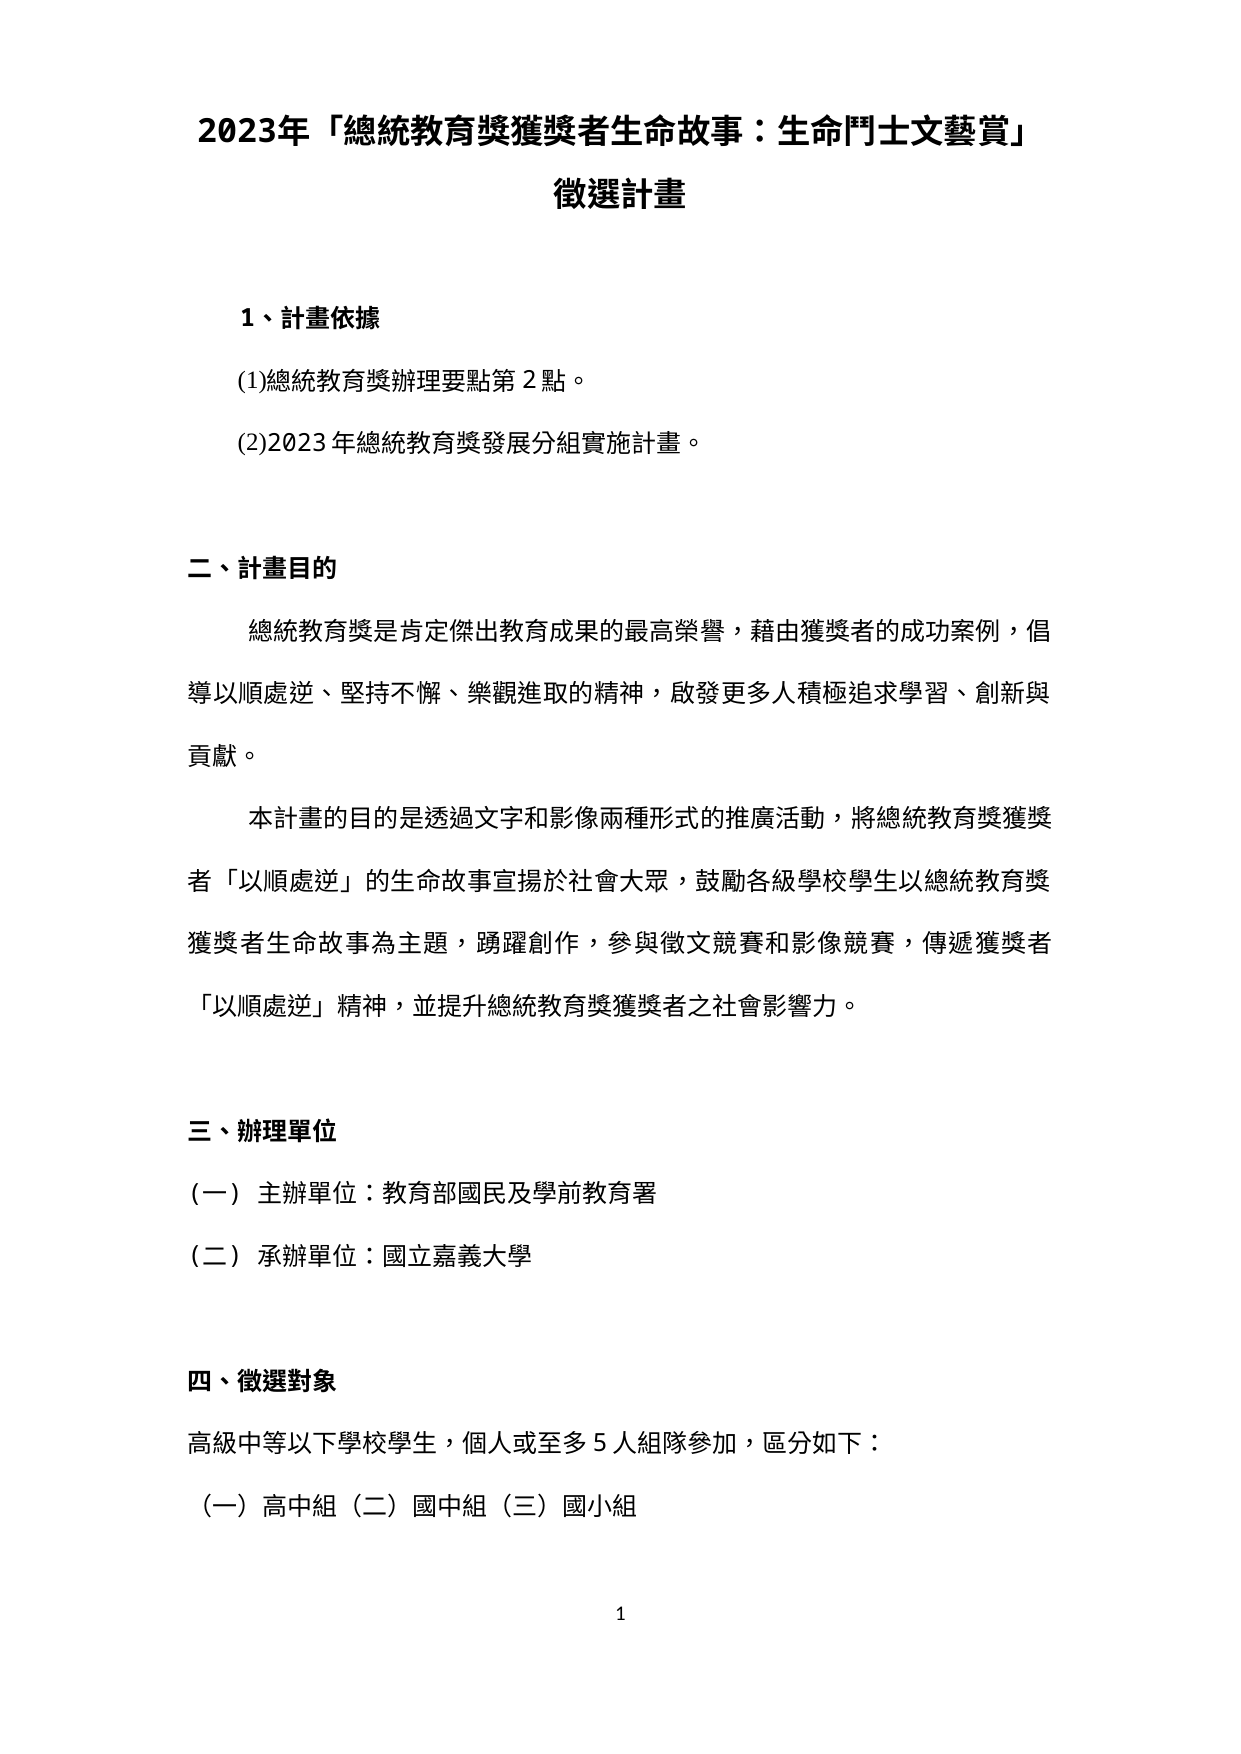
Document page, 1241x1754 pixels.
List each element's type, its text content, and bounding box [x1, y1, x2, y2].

text 二、計畫目的 [187, 525, 1053, 587]
text 三、辦理單位 [187, 1087, 1053, 1150]
text 2023年「總統教育獎獲獎者生命故事：生命鬥士文藝賞」徵選計畫 [187, 87, 1053, 212]
text (一) 主辦單位：教育部國民及學前教育署 [187, 1150, 1053, 1212]
text （一）高中組（二）國中組（三）國小組 [187, 1462, 1053, 1525]
text (二) 承辦單位：國立嘉義大學 [187, 1212, 1053, 1275]
text 總統教育獎是肯定傑出教育成果的最高榮譽，藉由獲獎者的成功案例，倡導以順處逆、堅持不懈、樂觀進取的精神，啟發更多人積極追求學習、創新與貢獻。 [187, 587, 1053, 775]
list 總統教育獎辦理要點第2點。 [237, 337, 1053, 400]
text 四、徵選對象 [187, 1337, 1053, 1400]
text 高級中等以下學校學生，個人或至多5人組隊參加，區分如下： [187, 1400, 1053, 1462]
list 2023年總統教育獎發展分組實施計畫。 [237, 400, 1053, 462]
list 計畫依據 [240, 275, 1053, 337]
text 本計畫的目的是透過文字和影像兩種形式的推廣活動，將總統教育獎獲獎者「以順處逆」的生命故事宣揚於社會大眾，鼓勵各級學校學生以總統教育獎獲獎者生命故事為主題，踴躍創作，參與徵文競賽和影像競賽，傳遞獲獎者「以順處逆」精神，並提升總統教育獎獲獎者之社會影響力。 [187, 775, 1053, 1025]
